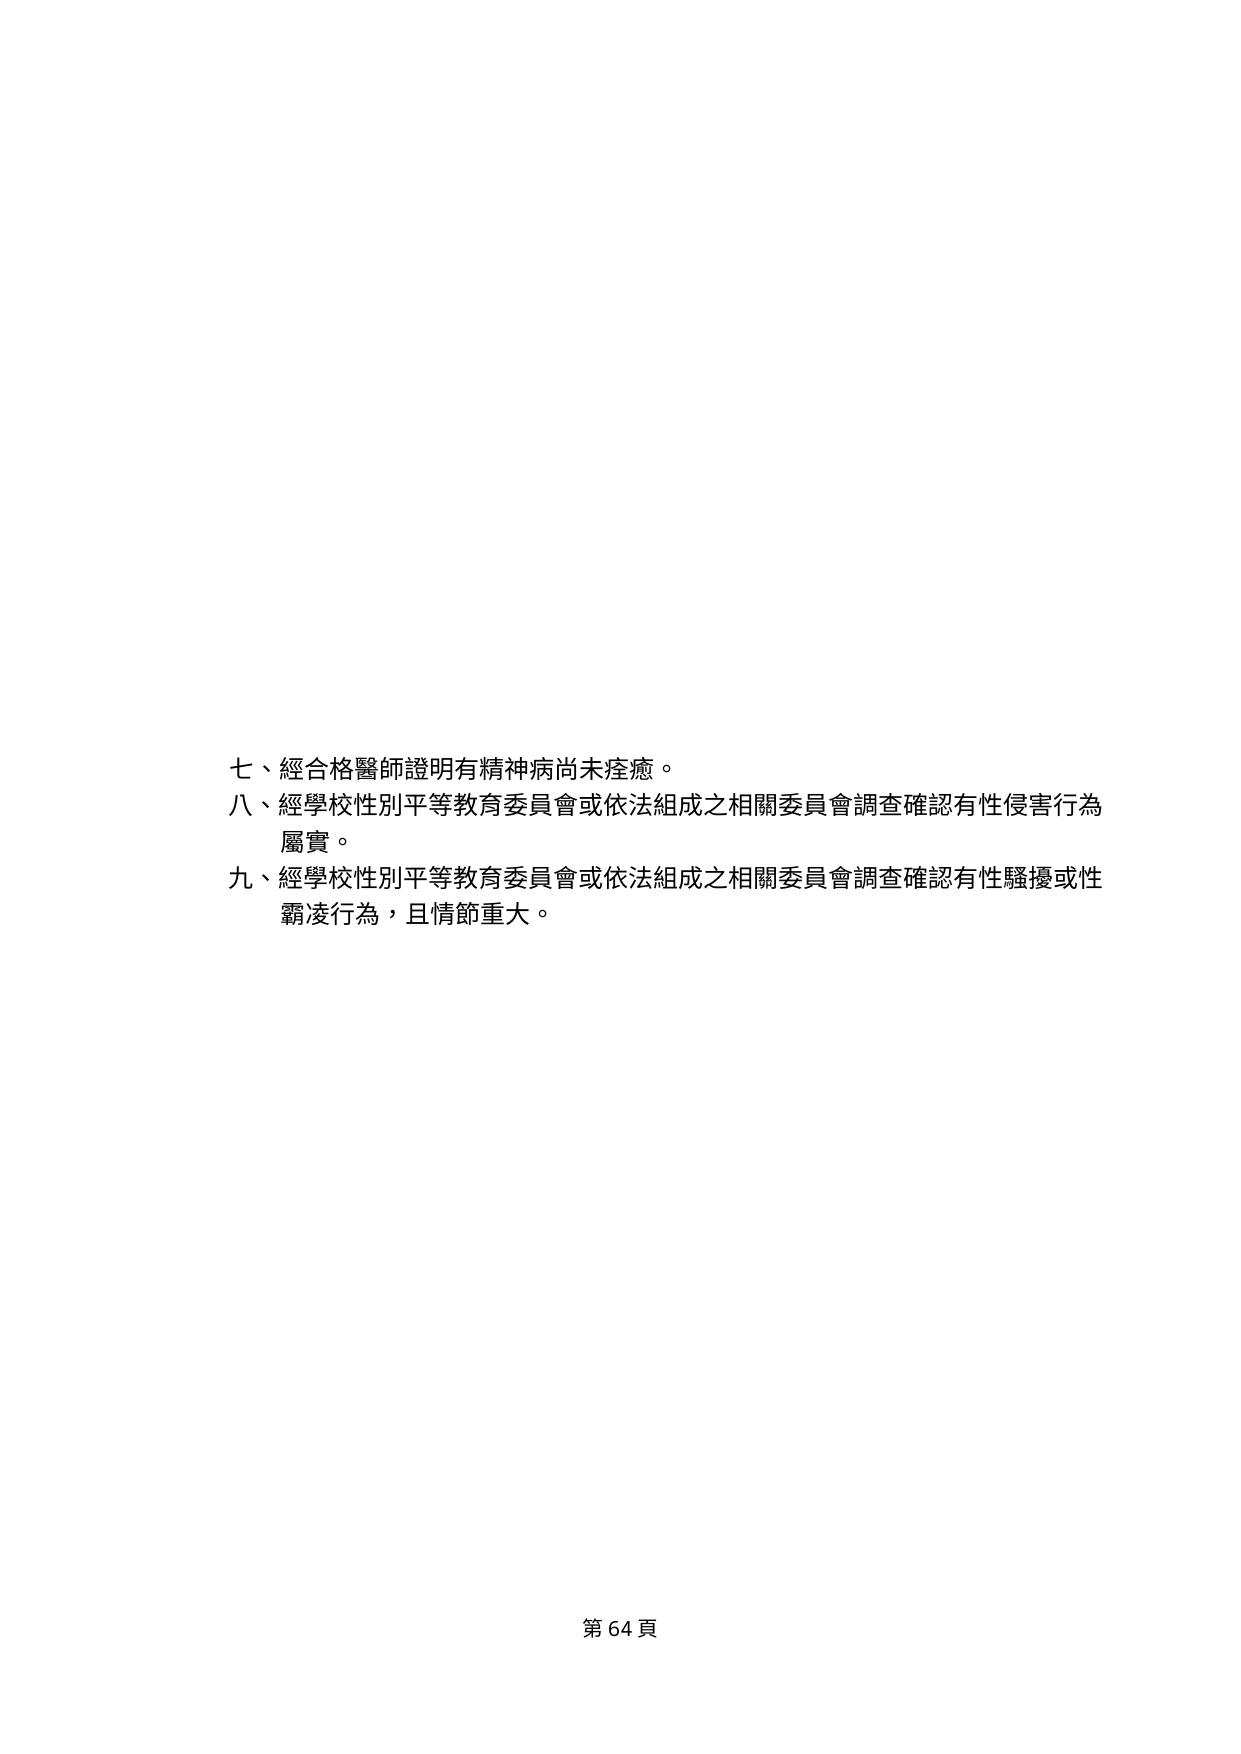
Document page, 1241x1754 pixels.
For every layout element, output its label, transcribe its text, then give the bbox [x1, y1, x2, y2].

text 九、經學校性別平等教育委員會或依法組成之相關委員會調查確認有性騷擾或性 霸凌行為，且情節重大。 [228, 858, 1122, 931]
text 七、經合格醫師證明有精神病尚未痊癒。 [118, 749, 1122, 786]
text 八、經學校性別平等教育委員會或依法組成之相關委員會調查確認有性侵害行為 屬實。 [228, 786, 1122, 858]
